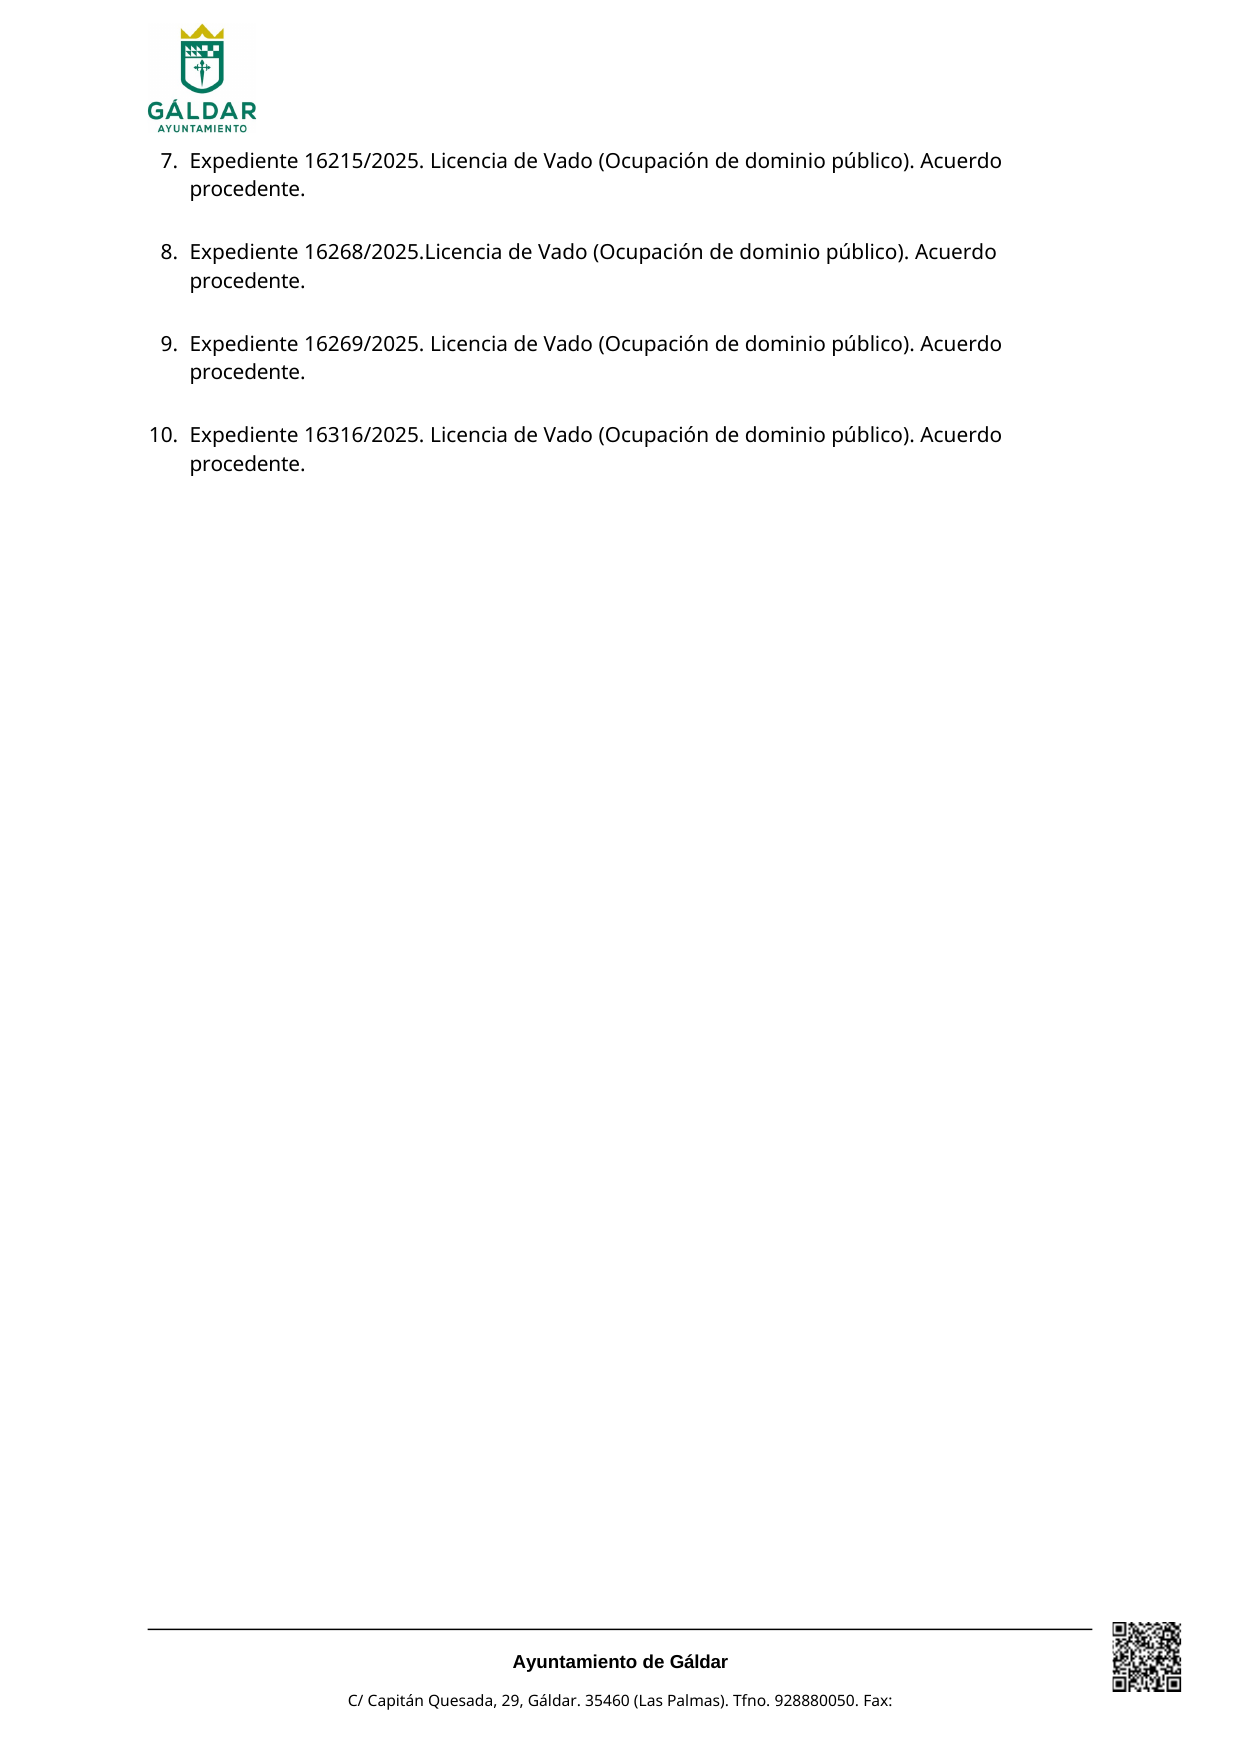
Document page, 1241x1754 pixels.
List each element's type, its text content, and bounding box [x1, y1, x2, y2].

list Expediente 16268/2025.Licencia de Vado (Ocupación de dominio público). Acuerdo procedente. [160, 237, 1093, 294]
picture [147, 23, 257, 133]
list Expediente 16215/2025. Licencia de Vado (Ocupación de dominio público). Acuerdo procedente. [160, 146, 1093, 203]
list Expediente 16316/2025. Licencia de Vado (Ocupación de dominio público). Acuerdo procedente. [149, 421, 1093, 477]
list Expediente 16269/2025. Licencia de Vado (Ocupación de dominio público). Acuerdo procedente. [160, 329, 1093, 386]
picture [1112, 1622, 1182, 1692]
